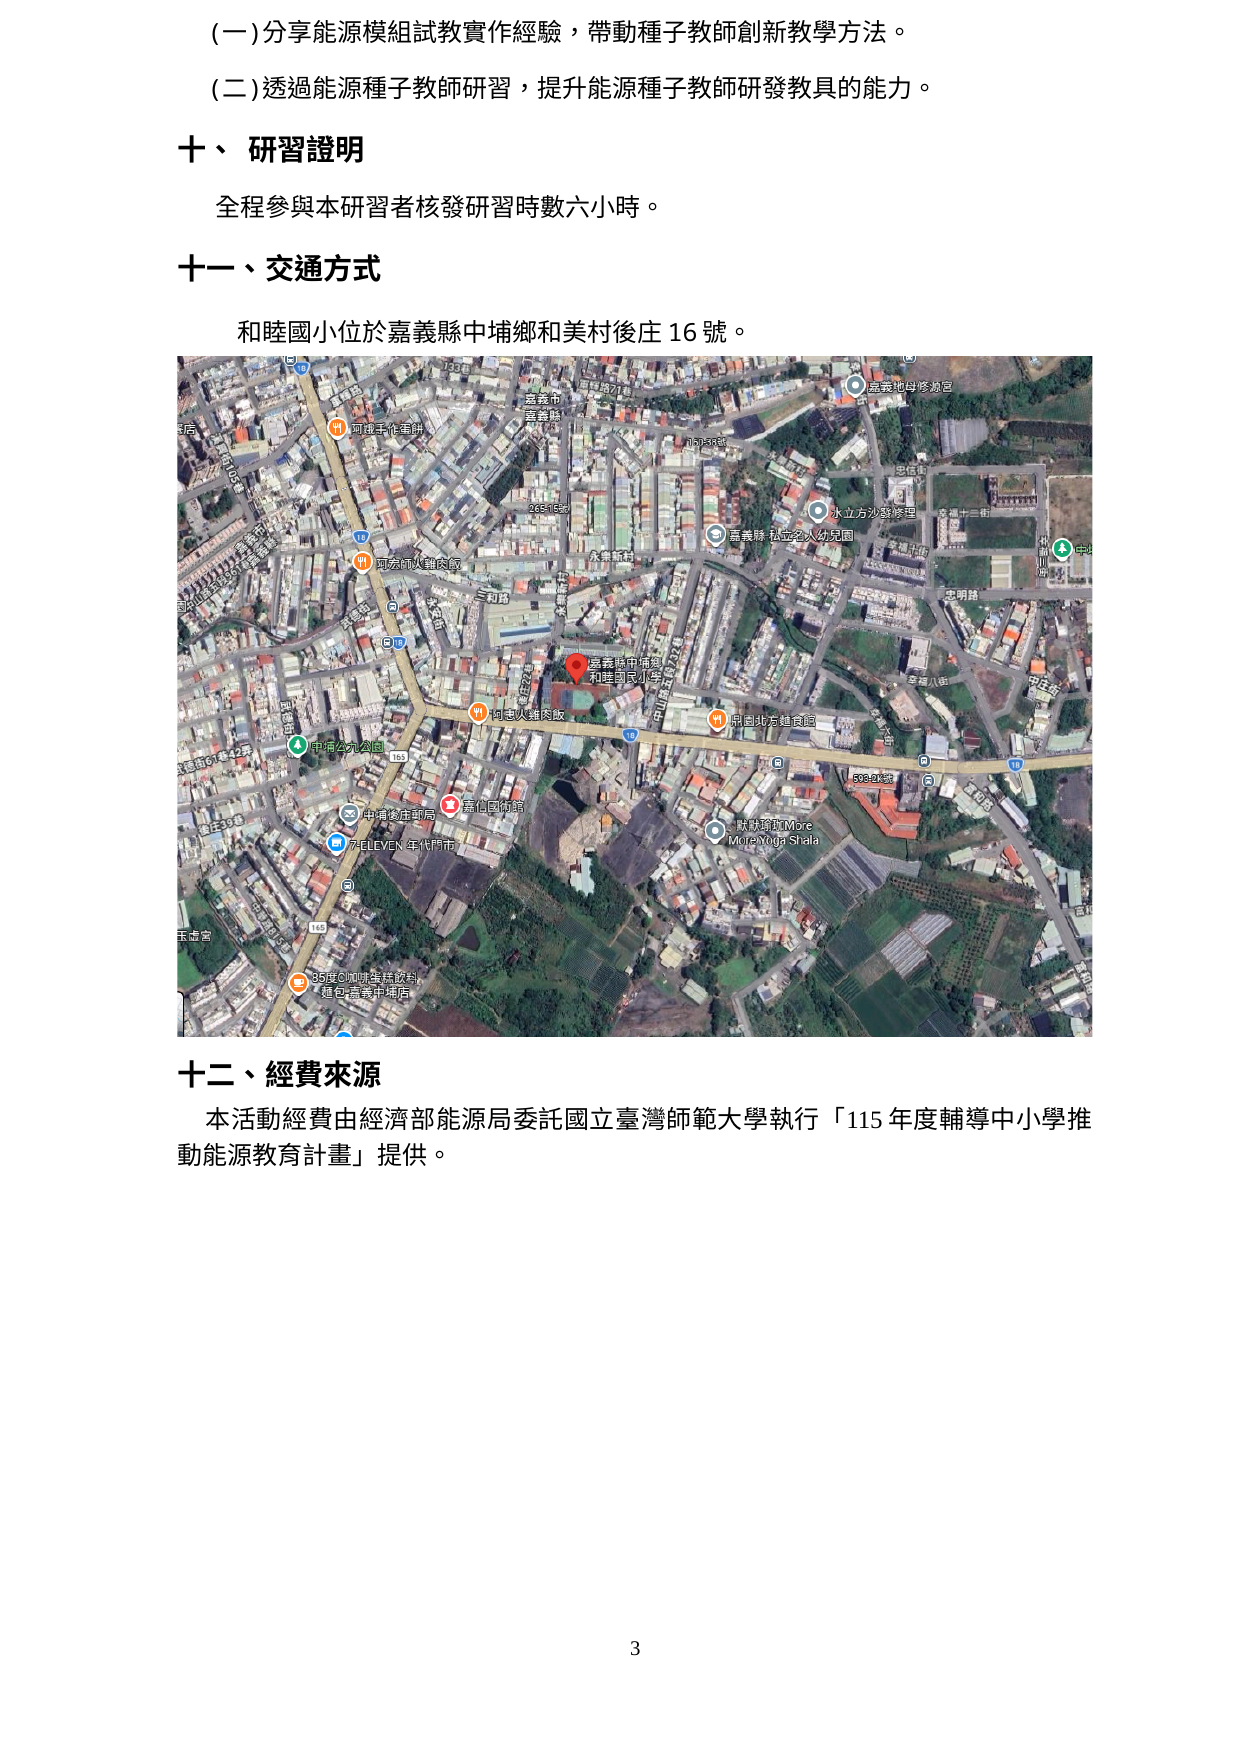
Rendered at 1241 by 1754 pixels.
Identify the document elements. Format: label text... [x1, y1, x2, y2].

text 十、 研習證明 [177, 119, 1092, 171]
text (一)分享能源模組試教實作經驗，帶動種子教師創新教學方法。 [177, 0, 1092, 52]
text 全程參與本研習者核發研習時數六小時。 [215, 175, 1092, 227]
subtitle 和睦國小位於嘉義縣中埔鄉和美村後庄16號。 [177, 300, 1092, 352]
subtitle 十二、經費來源 [177, 1043, 1092, 1095]
text 本活動經費由經濟部能源局委託國立臺灣師範大學執行「115年度輔導中小學推動能源教育計畫」提供。 [177, 1099, 1092, 1172]
subtitle 十一、交通方式 [177, 237, 1092, 289]
text (二)透過能源種子教師研習，提升能源種子教師研發教具的能力。 [177, 56, 1092, 108]
